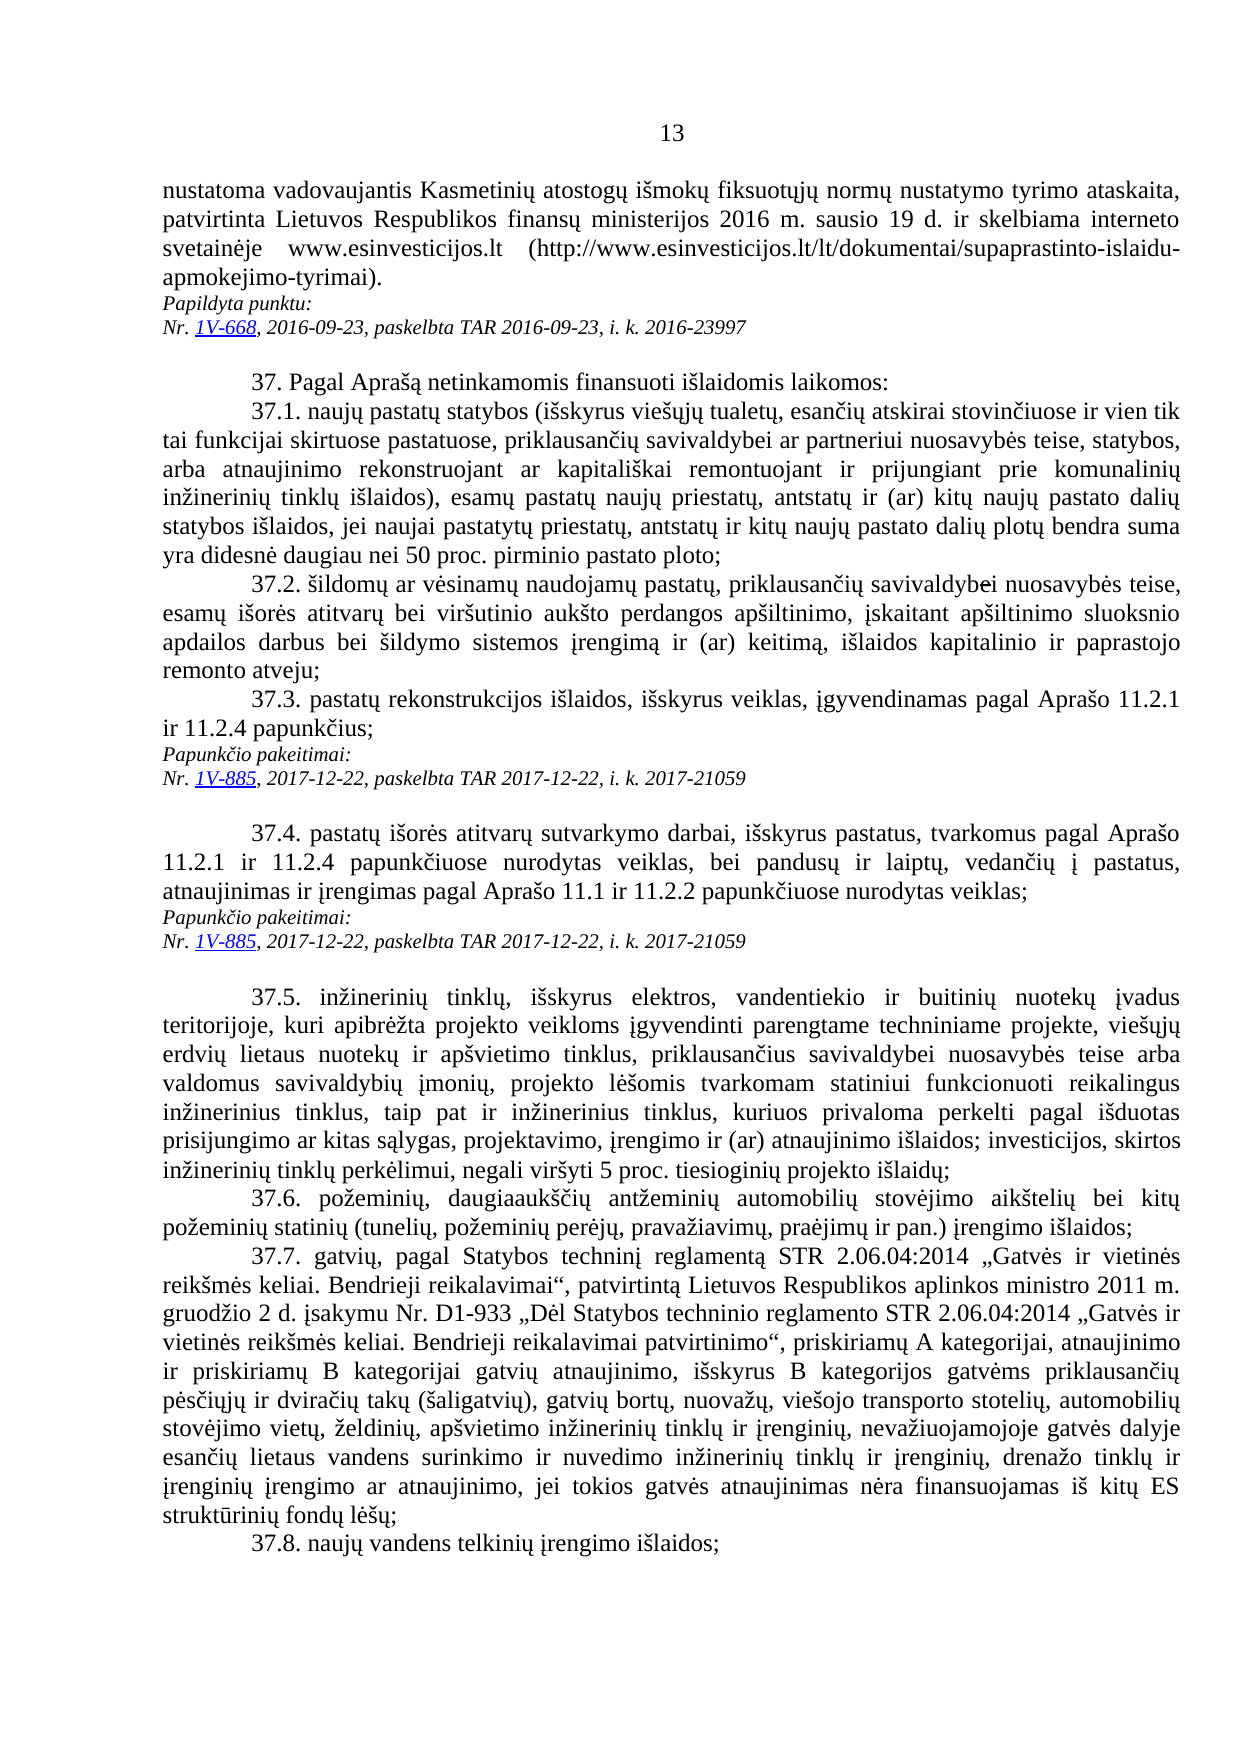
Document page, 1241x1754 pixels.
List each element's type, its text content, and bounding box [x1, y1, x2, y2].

text 37.6. požeminių, daugiaaukščių antžeminių automobilių stovėjimo aikštelių bei kitų požeminių statinių (tunelių, požeminių perėjų, pravažiavimų, praėjimų ir pan.) įrengimo išlaidos; [162, 1183, 1181, 1241]
text Nr. 1V-885, 2017-12-22, paskelbta TAR 2017-12-22, i. k. 2017-21059 [162, 929, 1181, 953]
text Nr. 1V-885, 2017-12-22, paskelbta TAR 2017-12-22, i. k. 2017-21059 [162, 766, 1181, 790]
text 37.3. pastatų rekonstrukcijos išlaidos, išskyrus veiklas, įgyvendinamas pagal Aprašo 11.2.1 ir 11.2.4 papunkčius; [162, 684, 1181, 742]
text 37.4. pastatų išorės atitvarų sutvarkymo darbai, išskyrus pastatus, tvarkomus pagal Aprašo 11.2.1 ir 11.2.4 papunkčiuose nurodytas veiklas, bei pandusų ir laiptų, vedančių į pastatus, atnaujinimas ir įrengimas pagal Aprašo 11.1 ir 11.2.2 papunkčiuose nurodytas veiklas; [162, 818, 1181, 905]
text nustatoma vadovaujantis Kasmetinių atostogų išmokų fiksuotųjų normų nustatymo tyrimo ataskaita, patvirtinta Lietuvos Respublikos finansų ministerijos 2016 m. sausio 19 d. ir skelbiama interneto svetainėje www.esinvesticijos.lt (http://www.esinvesticijos.lt/lt/dokumentai/supaprastinto-islaidu-apmokejimo-tyrimai). [162, 176, 1181, 291]
text Papildyta punktu: [162, 291, 1181, 315]
text 37.5. inžinerinių tinklų, išskyrus elektros, vandentiekio ir buitinių nuotekų įvadus teritorijoje, kuri apibrėžta projekto veikloms įgyvendinti parengtame techniniame projekte, viešųjų erdvių lietaus nuotekų ir apšvietimo tinklus, priklausančius savivaldybei nuosavybės teise arba valdomus savivaldybių įmonių, projekto lėšomis tvarkomam statiniui funkcionuoti reikalingus inžinerinius tinklus, taip pat ir inžinerinius tinklus, kuriuos privaloma perkelti pagal išduotas prisijungimo ar kitas sąlygas, projektavimo, įrengimo ir (ar) atnaujinimo išlaidos; investicijos, skirtos inžinerinių tinklų perkėlimui, negali viršyti 5 proc. tiesioginių projekto išlaidų; [162, 982, 1181, 1183]
text Papunkčio pakeitimai: [162, 905, 1181, 929]
text 37.7. gatvių, pagal Statybos techninį reglamentą STR 2.06.04:2014 „Gatvės ir vietinės reikšmės keliai. Bendrieji reikalavimai“, patvirtintą Lietuvos Respublikos aplinkos ministro 2011 m. gruodžio 2 d. įsakymu Nr. D1-933 „Dėl Statybos techninio reglamento STR 2.06.04:2014 „Gatvės ir vietinės reikšmės keliai. Bendrieji reikalavimai patvirtinimo“, priskiriamų A kategorijai, atnaujinimo ir priskiriamų B kategorijai gatvių atnaujinimo, išskyrus B kategorijos gatvėms priklausančių pėsčiųjų ir dviračių takų (šaligatvių), gatvių bortų, nuovažų, viešojo transporto stotelių, automobilių stovėjimo vietų, želdinių, apšvietimo inžinerinių tinklų ir įrenginių, nevažiuojamojoje gatvės dalyje esančių lietaus vandens surinkimo ir nuvedimo inžinerinių tinklų ir įrenginių, drenažo tinklų ir įrenginių įrengimo ar atnaujinimo, jei tokios gatvės atnaujinimas nėra finansuojamas iš kitų ES struktūrinių fondų lėšų; [162, 1241, 1181, 1528]
text Nr. 1V-668, 2016-09-23, paskelbta TAR 2016-09-23, i. k. 2016-23997 [162, 315, 1181, 339]
text 37.8. naujų vandens telkinių įrengimo išlaidos; [162, 1528, 1181, 1557]
text 37.1. naujų pastatų statybos (išskyrus viešųjų tualetų, esančių atskirai stovinčiuose ir vien tik tai funkcijai skirtuose pastatuose, priklausančių savivaldybei ar partneriui nuosavybės teise, statybos, arba atnaujinimo rekonstruojant ar kapitališkai remontuojant ir prijungiant prie komunalinių inžinerinių tinklų išlaidos), esamų pastatų naujų priestatų, antstatų ir (ar) kitų naujų pastato dalių statybos išlaidos, jei naujai pastatytų priestatų, antstatų ir kitų naujų pastato dalių plotų bendra suma yra didesnė daugiau nei 50 proc. pirminio pastato ploto; [162, 396, 1181, 569]
text 37.2. šildomų ar vėsinamų naudojamų pastatų, priklausančių savivaldybei nuosavybės teise, esamų išorės atitvarų bei viršutinio aukšto perdangos apšiltinimo, įskaitant apšiltinimo sluoksnio apdailos darbus bei šildymo sistemos įrengimą ir (ar) keitimą, išlaidos kapitalinio ir paprastojo remonto atveju; [162, 569, 1181, 684]
text Papunkčio pakeitimai: [162, 742, 1181, 766]
text 37. Pagal Aprašą netinkamomis finansuoti išlaidomis laikomos: [162, 367, 1181, 396]
